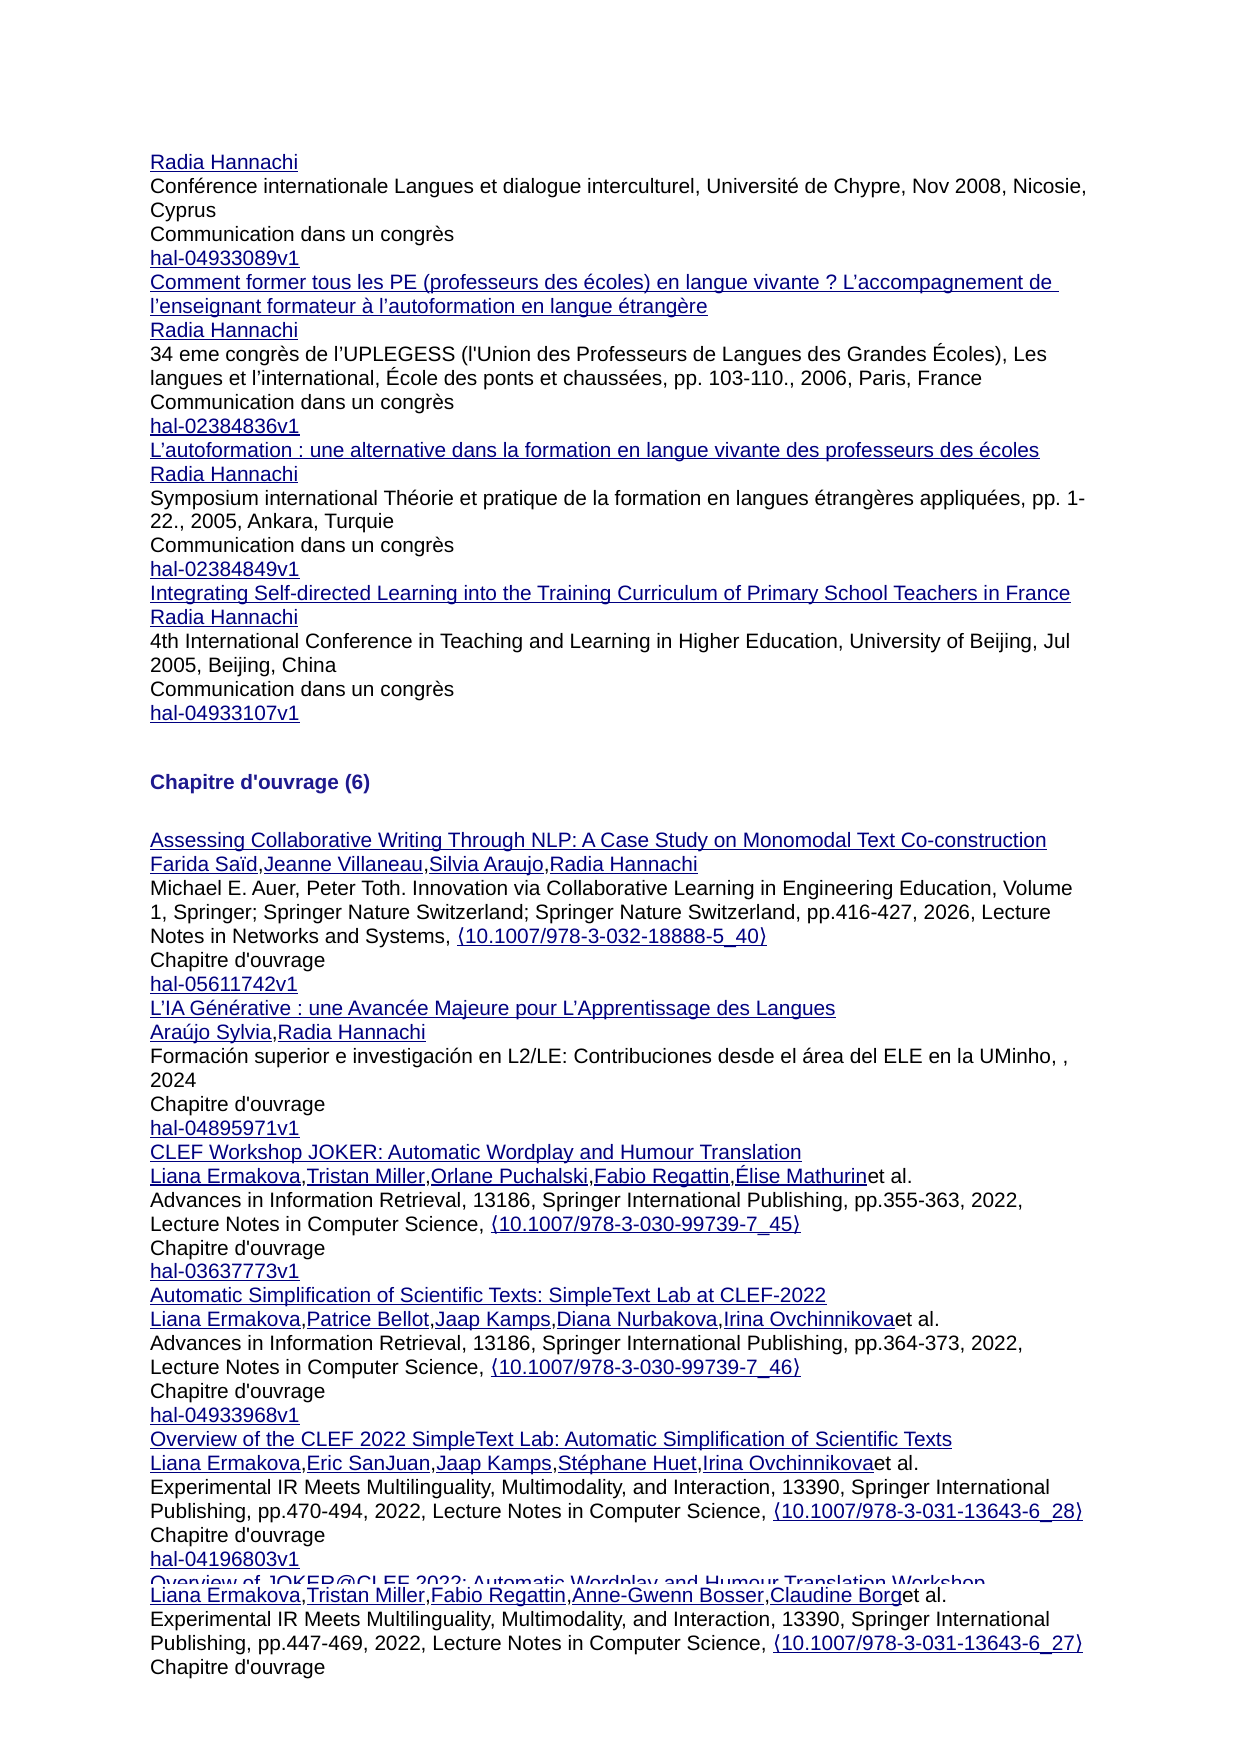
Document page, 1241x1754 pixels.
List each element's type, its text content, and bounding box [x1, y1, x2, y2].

table_cell Overview of JOKER@CLEF 2022: Automatic Wordplay and Humour Translation Workshop Liana Ermakova,Tristan Miller,Fabio Regattin,Anne-Gwenn Bosser,Claudine Borget al. Experimental IR Meets Multilinguality, Multimodality, and Interaction, 13390, Springer International Publishing, pp.447-469, 2022, Lecture Notes in Computer Science, ⟨10.1007/978-3-031-13643-6_27⟩ Chapitre d'ouvrage [150, 1571, 1090, 1679]
table_cell L’autoformation : une alternative dans la formation en langue vivante des professeurs des écoles Radia Hannachi Symposium international Théorie et pratique de la formation en langues étrangères appliquées, pp. 1-22., 2005, Ankara, Turquie Communication dans un congrès hal-02384849v1 [150, 438, 1090, 581]
table_cell CLEF Workshop JOKER: Automatic Wordplay and Humour Translation Liana Ermakova,Tristan Miller,Orlane Puchalski,Fabio Regattin,Élise Mathurinet al. Advances in Information Retrieval, 13186, Springer International Publishing, pp.355-363, 2022, Lecture Notes in Computer Science, ⟨10.1007/978-3-030-99739-7_45⟩ Chapitre d'ouvrage hal-03637773v1 [150, 1140, 1090, 1283]
table_cell Comment former tous les PE (professeurs des écoles) en langue vivante ? L’accompagnement de l’enseignant formateur à l’autoformation en langue étrangère Radia Hannachi 34 eme congrès de l’UPLEGESS (l'Union des Professeurs de Langues des Grandes Écoles), Les langues et l’international, École des ponts et chaussées, pp. 103-110., 2006, Paris, France Communication dans un congrès hal-02384836v1 [150, 270, 1090, 437]
table_cell Overview of the CLEF 2022 SimpleText Lab: Automatic Simplification of Scientific Texts Liana Ermakova,Eric SanJuan,Jaap Kamps,Stéphane Huet,Irina Ovchinnikovaet al. Experimental IR Meets Multilinguality, Multimodality, and Interaction, 13390, Springer International Publishing, pp.470-494, 2022, Lecture Notes in Computer Science, ⟨10.1007/978-3-031-13643-6_28⟩ Chapitre d'ouvrage hal-04196803v1 [150, 1427, 1090, 1571]
table_cell Automatic Simplification of Scientific Texts: SimpleText Lab at CLEF-2022 Liana Ermakova,Patrice Bellot,Jaap Kamps,Diana Nurbakova,Irina Ovchinnikovaet al. Advances in Information Retrieval, 13186, Springer International Publishing, pp.364-373, 2022, Lecture Notes in Computer Science, ⟨10.1007/978-3-030-99739-7_46⟩ Chapitre d'ouvrage hal-04933968v1 [150, 1283, 1090, 1427]
table_cell Integrating Self-directed Learning into the Training Curriculum of Primary School Teachers in France Radia Hannachi 4th International Conference in Teaching and Learning in Higher Education, University of Beijing, Jul 2005, Beijing, China Communication dans un congrès hal-04933107v1 [150, 581, 1090, 725]
table_header Assessing Collaborative Writing Through NLP: A Case Study on Monomodal Text Co-construction Farida Saïd,Jeanne Villaneau,Silvia Araujo,Radia Hannachi Michael E. Auer, Peter Toth. Innovation via Collaborative Learning in Engineering Education, Volume 1, Springer; Springer Nature Switzerland; Springer Nature Switzerland, pp.416-427, 2026, Lecture Notes in Networks and Systems, ⟨10.1007/978-3-032-18888-5_40⟩ Chapitre d'ouvrage hal-05611742v1 [150, 828, 1090, 996]
table_cell Radia Hannachi Conférence internationale Langues et dialogue interculturel, Université de Chypre, Nov 2008, Nicosie, Cyprus Communication dans un congrès hal-04933089v1 [150, 150, 1090, 270]
subtitle Chapitre d'ouvrage (6) [150, 770, 1090, 794]
table_cell L’IA Générative : une Avancée Majeure pour L’Apprentissage des Langues Araújo Sylvia,Radia Hannachi Formación superior e investigación en L2/LE: Contribuciones desde el área del ELE en la UMinho, , 2024 Chapitre d'ouvrage hal-04895971v1 [150, 996, 1090, 1139]
